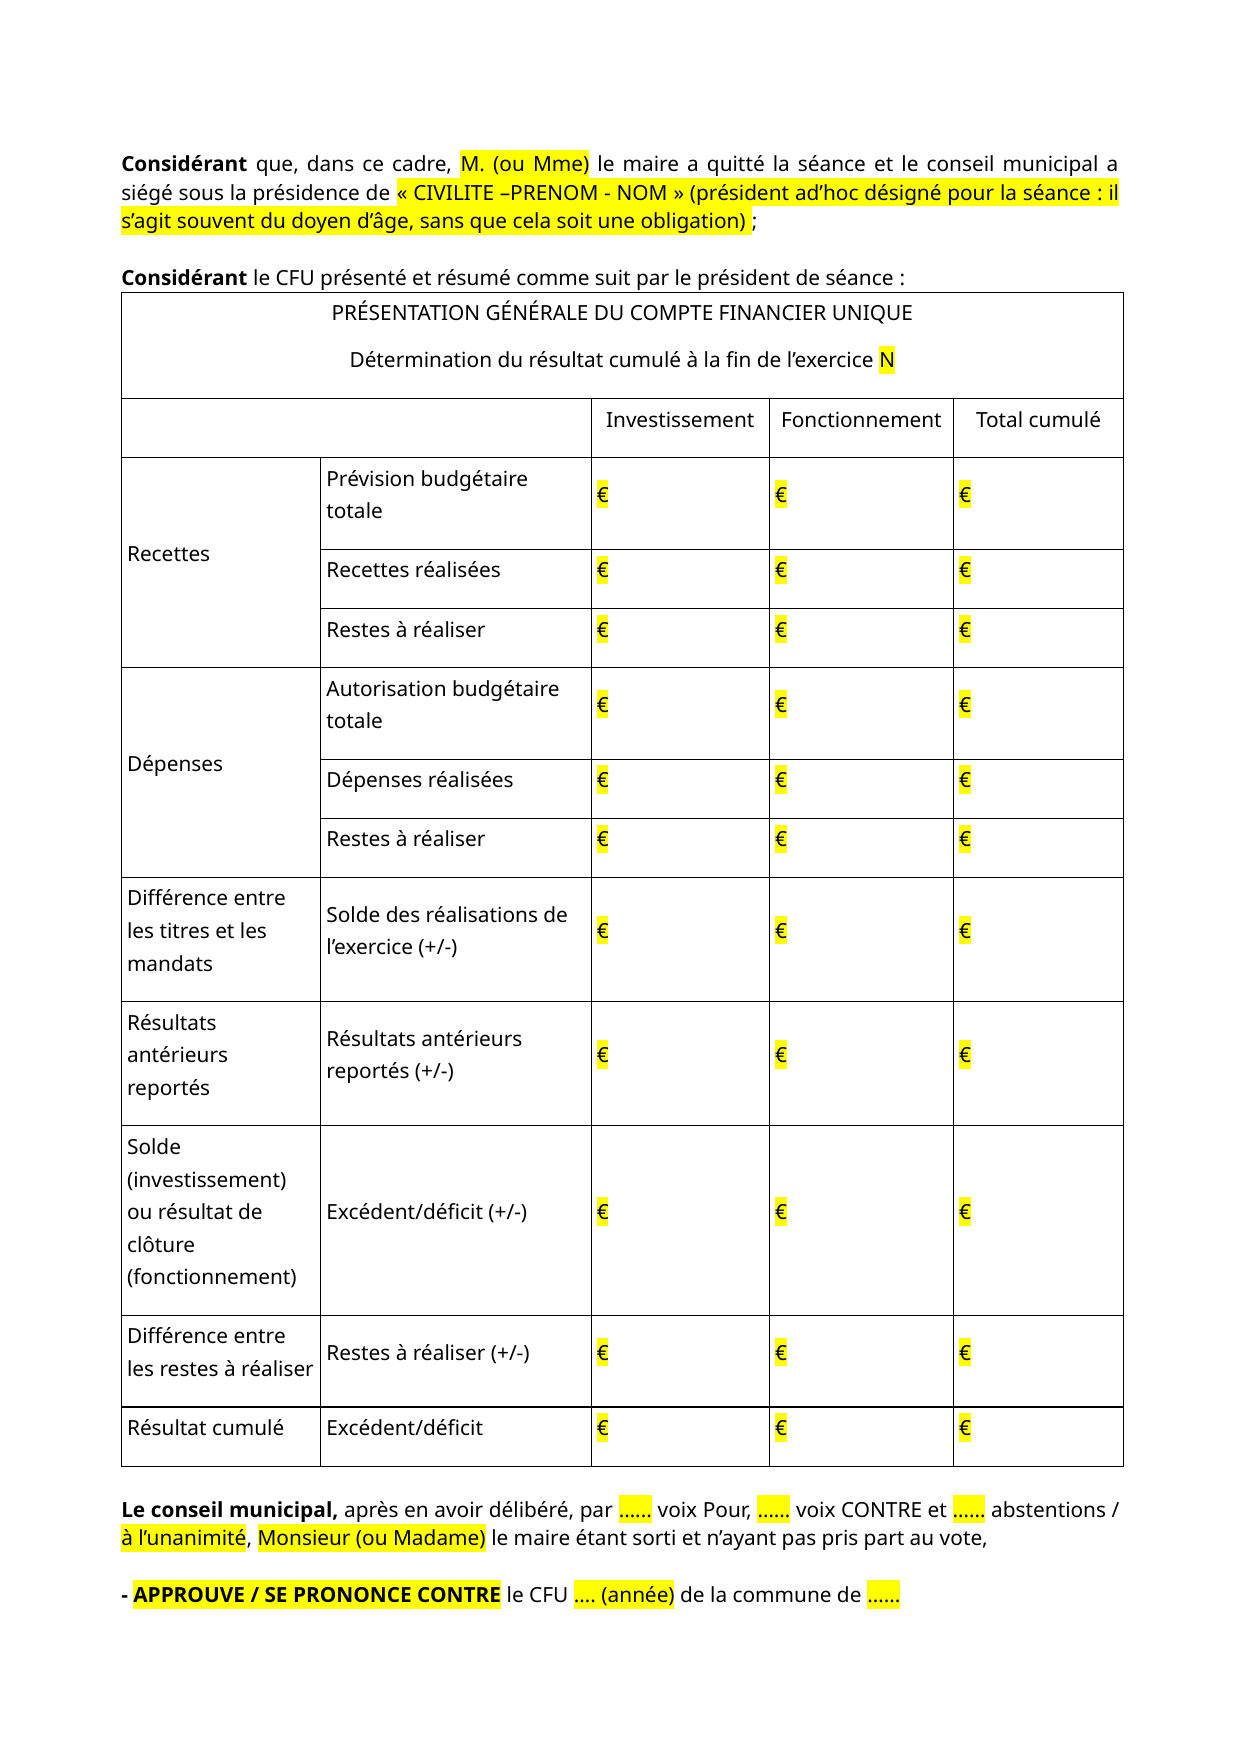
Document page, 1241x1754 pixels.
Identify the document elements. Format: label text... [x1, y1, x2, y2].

table_cell Dépenses [122, 668, 320, 877]
text Le conseil municipal, après en avoir délibéré, par …... voix Pour, …… voix CONTRE et …… abstentions / à l’unanimité, Monsieur (ou Madame) le maire étant sorti et n’ayant pas pris part au vote, [121, 1495, 1119, 1552]
table_cell Investissement [592, 399, 769, 457]
table_cell Différence entre les restes à réaliser [122, 1316, 320, 1406]
table_cell Différence entre les titres et les mandats [122, 878, 320, 1001]
text Considérant le CFU présenté et résumé comme suit par le président de séance : [121, 263, 1119, 292]
table_cell € [954, 1316, 1123, 1406]
table_cell Solde des réalisations de l’exercice (+/-) [321, 878, 591, 1001]
table_cell € [592, 760, 769, 818]
table_cell € [770, 1126, 953, 1315]
table_cell € [592, 1002, 769, 1125]
table_cell Recettes réalisées [321, 550, 591, 608]
table_cell € [592, 878, 769, 1001]
table_cell € [954, 1126, 1123, 1315]
table_cell € [770, 1316, 953, 1406]
text - APPROUVE / SE PRONONCE CONTRE le CFU …. (année) de la commune de …... [121, 1580, 1119, 1609]
table_cell € [592, 1126, 769, 1315]
table_cell € [954, 760, 1123, 818]
table_cell € [954, 668, 1123, 759]
table_cell € [954, 458, 1123, 549]
table_cell Résultat cumulé [122, 1408, 320, 1466]
table_cell Fonctionnement [770, 399, 953, 457]
table_cell € [954, 1002, 1123, 1125]
table_cell € [592, 458, 769, 549]
table_cell € [592, 819, 769, 877]
table_cell € [592, 550, 769, 608]
table_cell Total cumulé [954, 399, 1123, 457]
table_cell € [954, 878, 1123, 1001]
table_cell Recettes [122, 458, 320, 667]
table_cell € [770, 668, 953, 759]
table_cell Restes à réaliser [321, 609, 591, 667]
table_cell € [770, 550, 953, 608]
table_cell € [770, 1002, 953, 1125]
table_cell Dépenses réalisées [321, 760, 591, 818]
table_cell Autorisation budgétaire totale [321, 668, 591, 759]
table_cell € [770, 819, 953, 877]
table_cell Résultats antérieurs reportés [122, 1002, 320, 1125]
table_cell € [770, 1408, 953, 1466]
table_cell € [954, 550, 1123, 608]
table_cell Solde (investissement) ou résultat de clôture (fonctionnement) [122, 1126, 320, 1315]
text Considérant que, dans ce cadre, M. (ou Mme) le maire a quitté la séance et le conseil municipal a siégé sous la présidence de « CIVILITE –PRENOM - NOM » (président ad’hoc désigné pour la séance : il s’agit souvent du doyen d’âge, sans que cela soit une obligation) ; [121, 149, 1119, 235]
table_cell € [592, 1408, 769, 1466]
table_cell € [954, 1408, 1123, 1466]
table_header PRÉSENTATION GÉNÉRALE DU COMPTE FINANCIER UNIQUE Détermination du résultat cumulé à la fin de l’exercice N [122, 293, 1123, 398]
table_cell € [770, 458, 953, 549]
table_cell [122, 399, 591, 457]
table_cell Résultats antérieurs reportés (+/-) [321, 1002, 591, 1125]
table_cell € [592, 668, 769, 759]
table_cell € [770, 609, 953, 667]
table_cell Restes à réaliser (+/-) [321, 1316, 591, 1406]
table_cell € [770, 760, 953, 818]
table_cell Restes à réaliser [321, 819, 591, 877]
table_cell Prévision budgétaire totale [321, 458, 591, 549]
table_cell € [592, 1316, 769, 1406]
table_cell Excédent/déficit [321, 1408, 591, 1466]
table_cell € [954, 609, 1123, 667]
table_cell Excédent/déficit (+/-) [321, 1126, 591, 1315]
table_cell € [954, 819, 1123, 877]
table_cell € [770, 878, 953, 1001]
table_cell € [592, 609, 769, 667]
